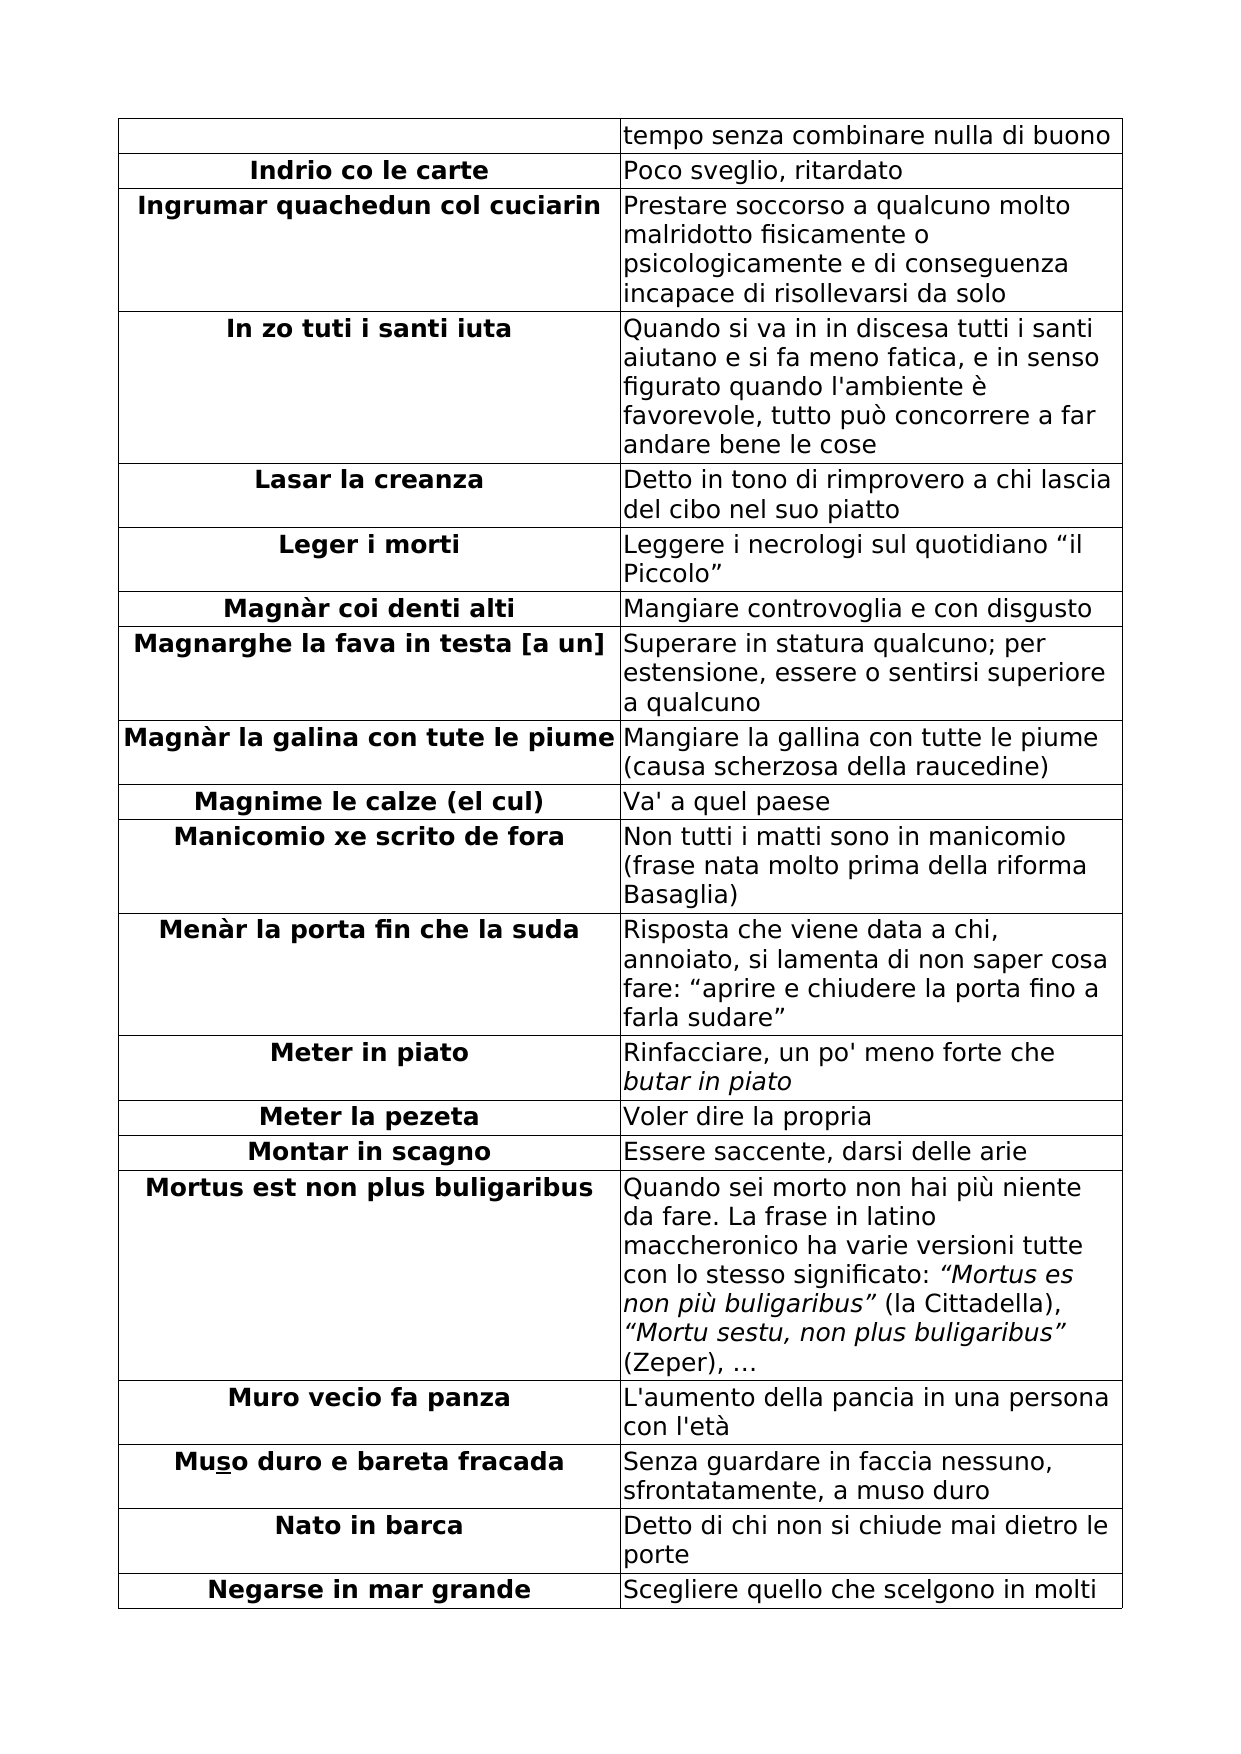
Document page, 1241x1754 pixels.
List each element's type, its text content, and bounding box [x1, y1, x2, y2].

table_cell Muso duro e bareta fracada [119, 1445, 620, 1508]
table_cell Mortus est non plus buligaribus [119, 1171, 620, 1380]
table_cell Voler dire la propria [621, 1101, 1122, 1134]
table_cell Risposta che viene data a chi, annoiato, si lamenta di non saper cosa fare: “aprire e chiudere la porta fino a farla sudare” [621, 914, 1122, 1035]
table_cell Non tutti i matti sono in manicomio (frase nata molto prima della riforma Basaglia) [621, 820, 1122, 913]
table_cell Mangiare controvoglia e con disgusto [621, 592, 1122, 626]
table_cell Meter in piato [119, 1036, 620, 1099]
table_cell Essere saccente, darsi delle arie [621, 1136, 1122, 1170]
table_cell Menàr la porta fin che la suda [119, 914, 620, 1035]
table_cell Meter la pezeta [119, 1101, 620, 1134]
table_cell Lasar la creanza [119, 464, 620, 527]
table_cell Montar in scagno [119, 1136, 620, 1170]
table_cell Prestare soccorso a qualcuno molto malridotto fisicamente o psicologicamente e di conseguenza incapace di risollevarsi da solo [621, 189, 1122, 311]
table_cell Quando sei morto non hai più niente da fare. La frase in latino maccheronico ha varie versioni tutte con lo stesso significato: “Mortus es non più buligaribus” (la Cittadella), “Mortu sestu, non plus buligaribus” (Zeper), … [621, 1171, 1122, 1380]
table_cell Detto in tono di rimprovero a chi lascia del cibo nel suo piatto [621, 464, 1122, 527]
table_cell Magnarghe la fava in testa [a un] [119, 627, 620, 720]
table_cell Muro vecio fa panza [119, 1381, 620, 1444]
table_cell Magnàr coi denti alti [119, 592, 620, 626]
table_cell Quando si va in in discesa tutti i santi aiutano e si fa meno fatica, e in senso figurato quando l'ambiente è favorevole, tutto può concorrere a far andare bene le cose [621, 312, 1122, 463]
table_cell Senza guardare in faccia nessuno, sfrontatamente, a muso duro [621, 1445, 1122, 1508]
table_cell Leggere i necrologi sul quotidiano “il Piccolo” [621, 528, 1122, 591]
table_cell Scegliere quello che scelgono in molti [621, 1574, 1122, 1608]
table_cell Leger i morti [119, 528, 620, 591]
table_cell tempo senza combinare nulla di buono [621, 119, 1122, 153]
table_cell Rinfacciare, un po' meno forte che butar in piato [621, 1036, 1122, 1099]
table_cell Ingrumar quachedun col cuciarin [119, 189, 620, 311]
table_cell Indrio co le carte [119, 154, 620, 188]
table_cell Nato in barca [119, 1509, 620, 1573]
table_cell Va' a quel paese [621, 785, 1122, 819]
table_cell Poco sveglio, ritardato [621, 154, 1122, 188]
table_cell Magnàr la galina con tute le piume [119, 721, 620, 784]
table_cell Superare in statura qualcuno; per estensione, essere o sentirsi superiore a qualcuno [621, 627, 1122, 720]
table_cell Negarse in mar grande [119, 1574, 620, 1608]
table_cell Manicomio xe scrito de fora [119, 820, 620, 913]
table_cell Mangiare la gallina con tutte le piume (causa scherzosa della raucedine) [621, 721, 1122, 784]
table_cell In zo tuti i santi iuta [119, 312, 620, 463]
table_cell [119, 119, 620, 153]
table_cell Magnime le calze (el cul) [119, 785, 620, 819]
table_cell L'aumento della pancia in una persona con l'età [621, 1381, 1122, 1444]
table_cell Detto di chi non si chiude mai dietro le porte [621, 1509, 1122, 1573]
